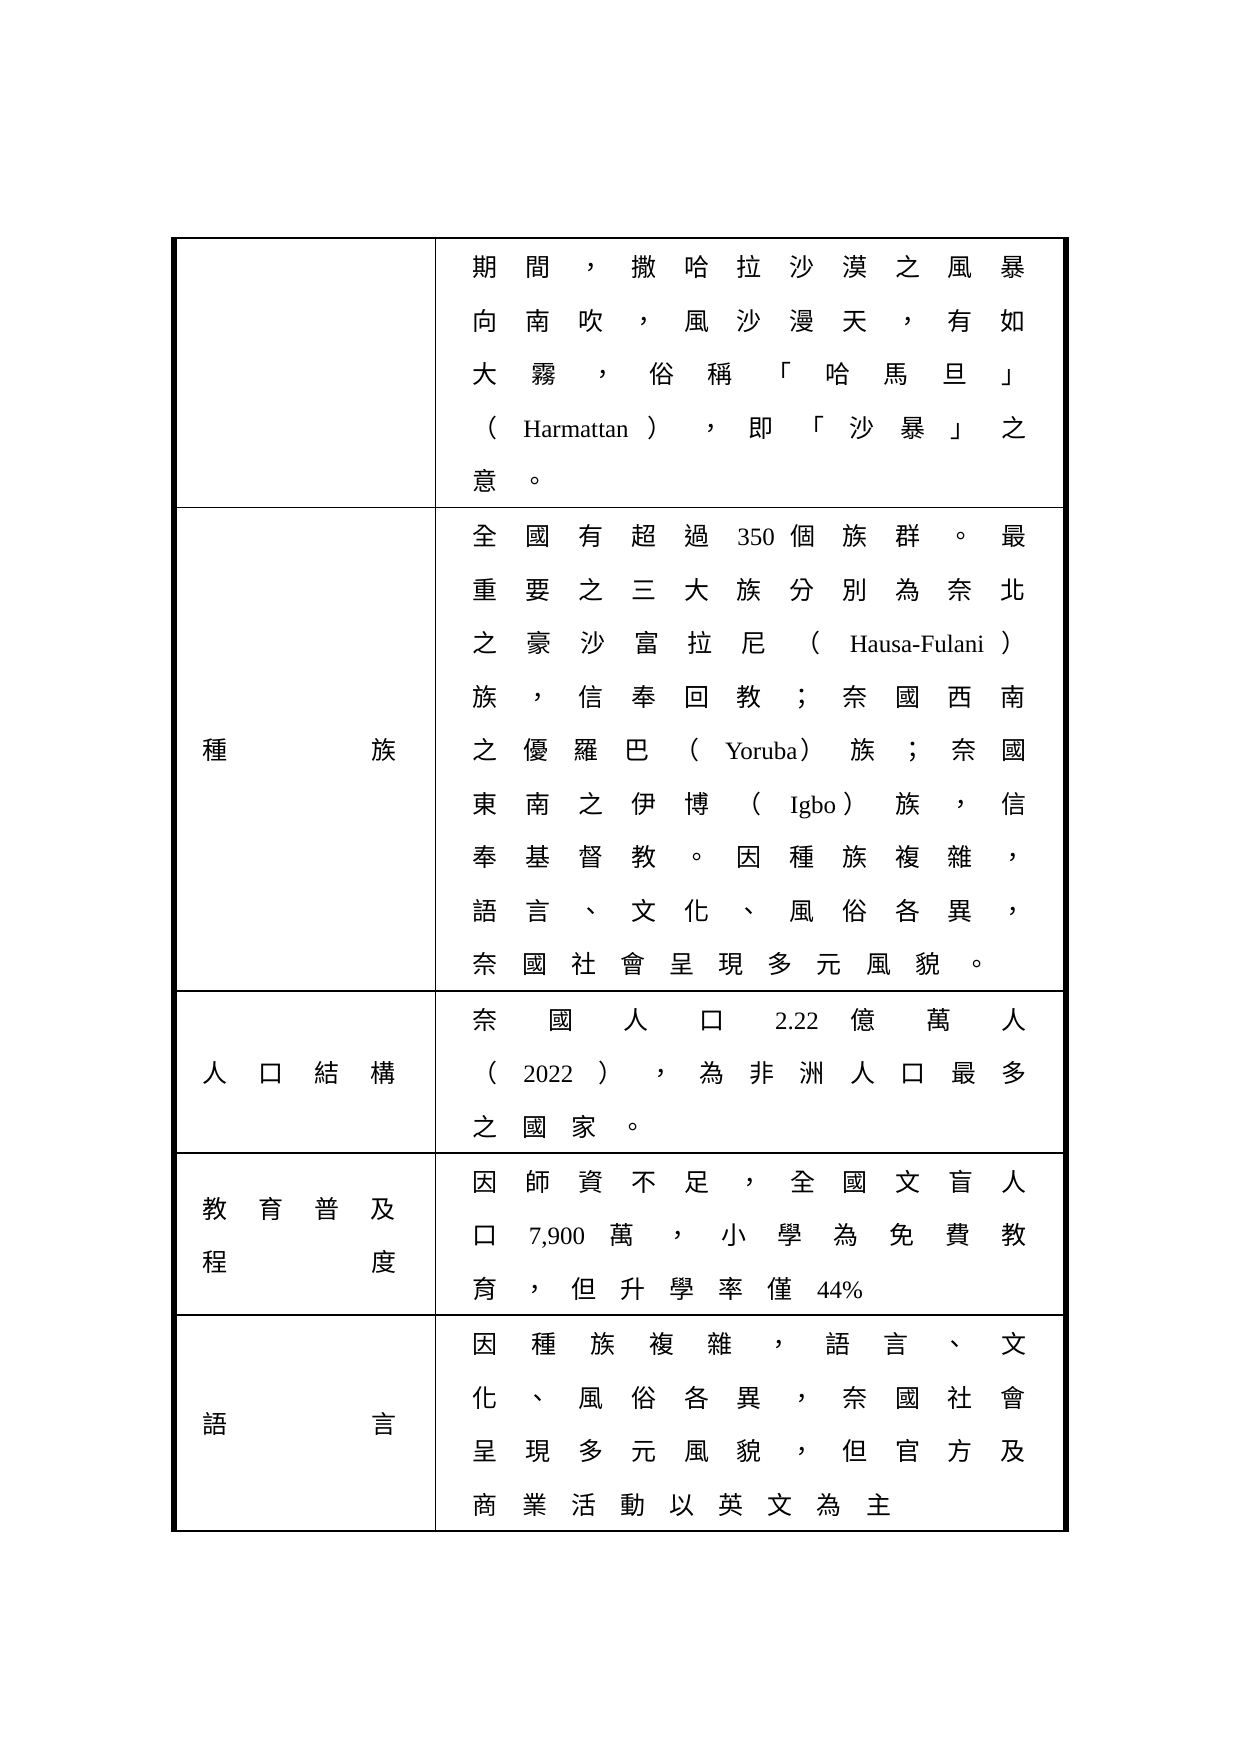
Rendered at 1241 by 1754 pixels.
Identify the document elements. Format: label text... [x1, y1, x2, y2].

table_cell 種族 [177, 508, 435, 990]
table_cell 語言 [177, 1316, 435, 1530]
table_cell 奈國人口2.22億萬人（2022），為非洲人口最多之國家。 [436, 992, 1063, 1152]
table_cell 因種族複雜，語言、文化、風俗各異，奈國社會呈現多元風貌，但官方及商業活動以英文為主 [436, 1316, 1063, 1530]
table_cell 人口結構 [177, 992, 435, 1152]
table_cell 教育普及程度 [177, 1154, 435, 1314]
table_cell 因師資不足，全國文盲人口7,900萬，小學為免費教育，但升學率僅44% [436, 1154, 1063, 1314]
table_cell [177, 239, 435, 506]
table_cell 期間，撒哈拉沙漠之風暴向南吹，風沙漫天，有如大霧，俗稱「哈馬旦」（Harmattan），即「沙暴」之意。 [436, 239, 1063, 506]
table_cell 全國有超過350個族群。最重要之三大族分別為奈北之豪沙富拉尼（Hausa-Fulani）族，信奉回教；奈國西南之優羅巴（Yoruba）族；奈國東南之伊博（Igbo）族，信奉基督教。因種族複雜，語言、文化、風俗各異，奈國社會呈現多元風貌。 [436, 508, 1063, 990]
